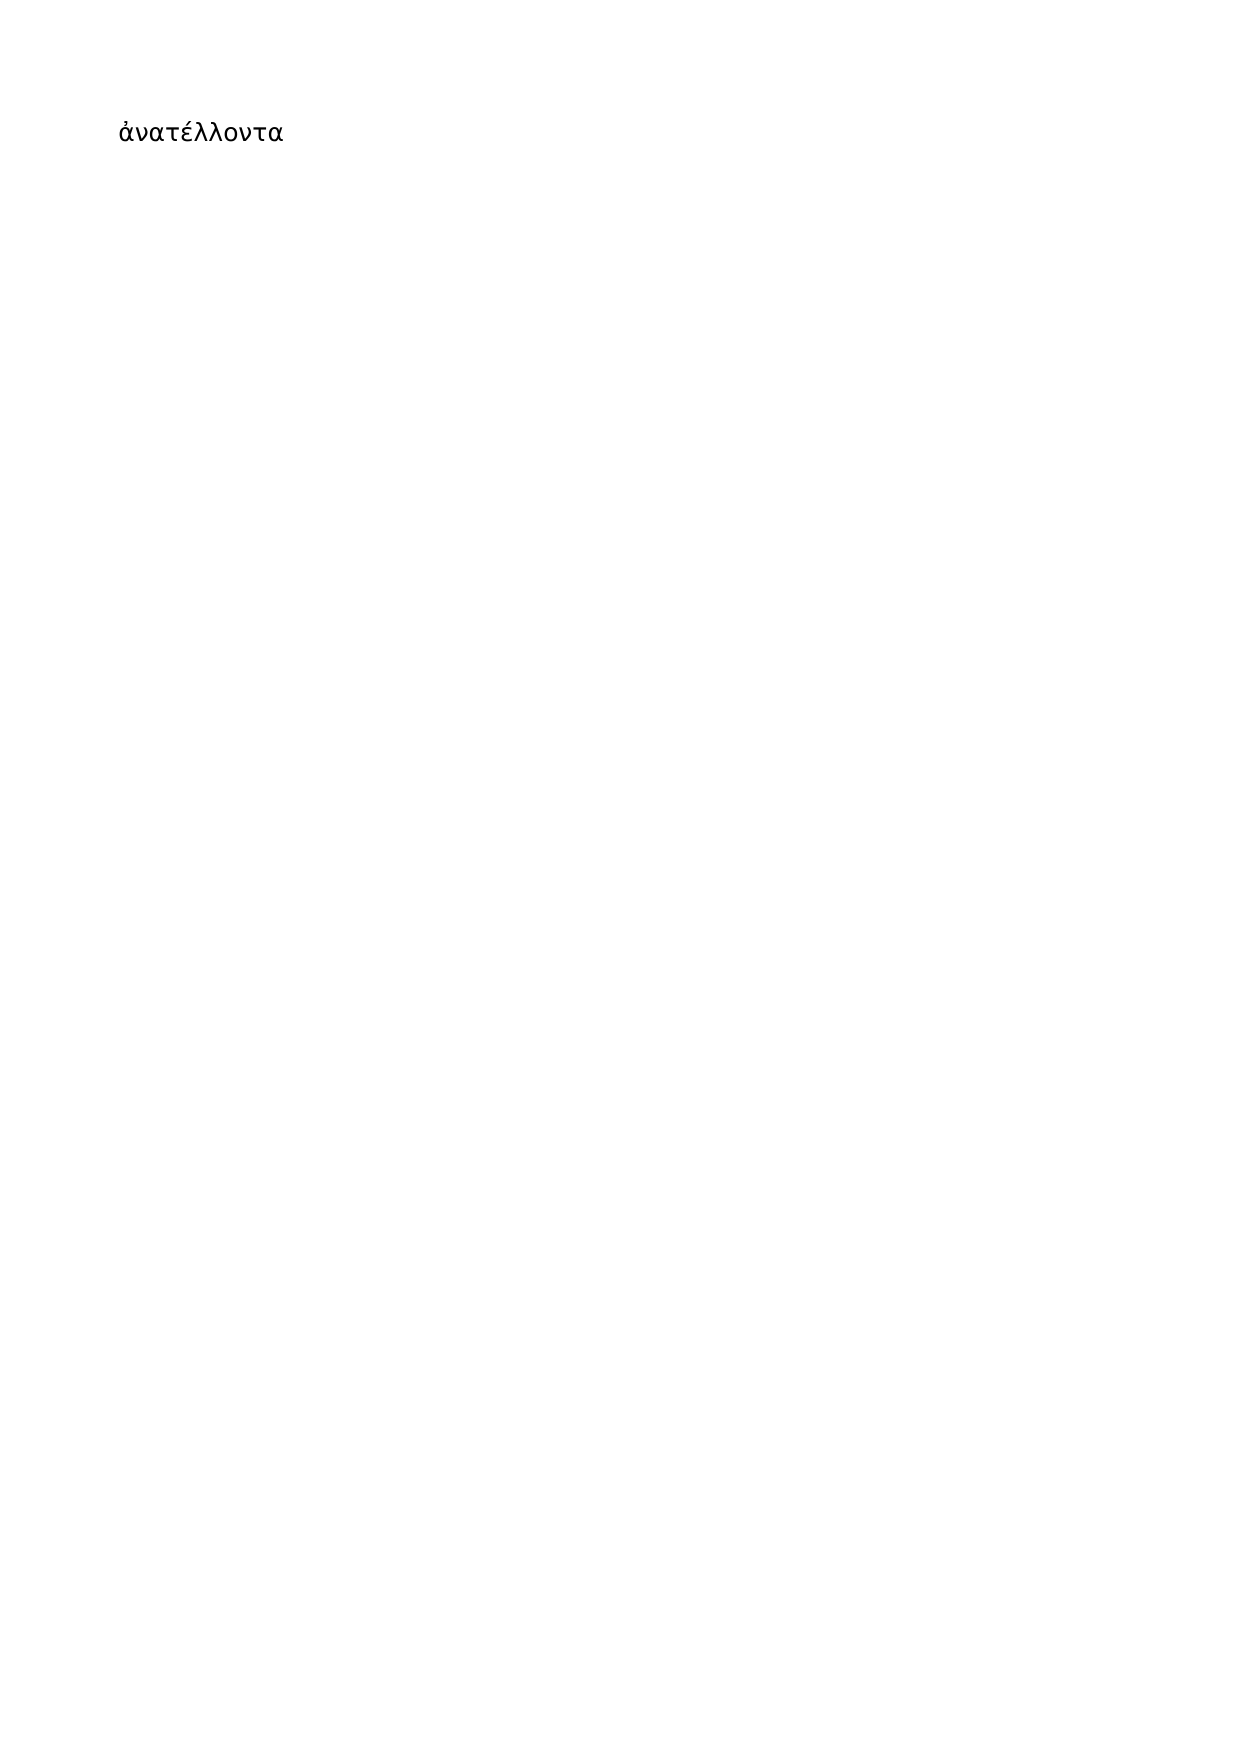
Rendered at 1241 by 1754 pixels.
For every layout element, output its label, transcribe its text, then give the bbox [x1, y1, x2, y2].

text ἀνατέλλοντα [118, 118, 1122, 147]
